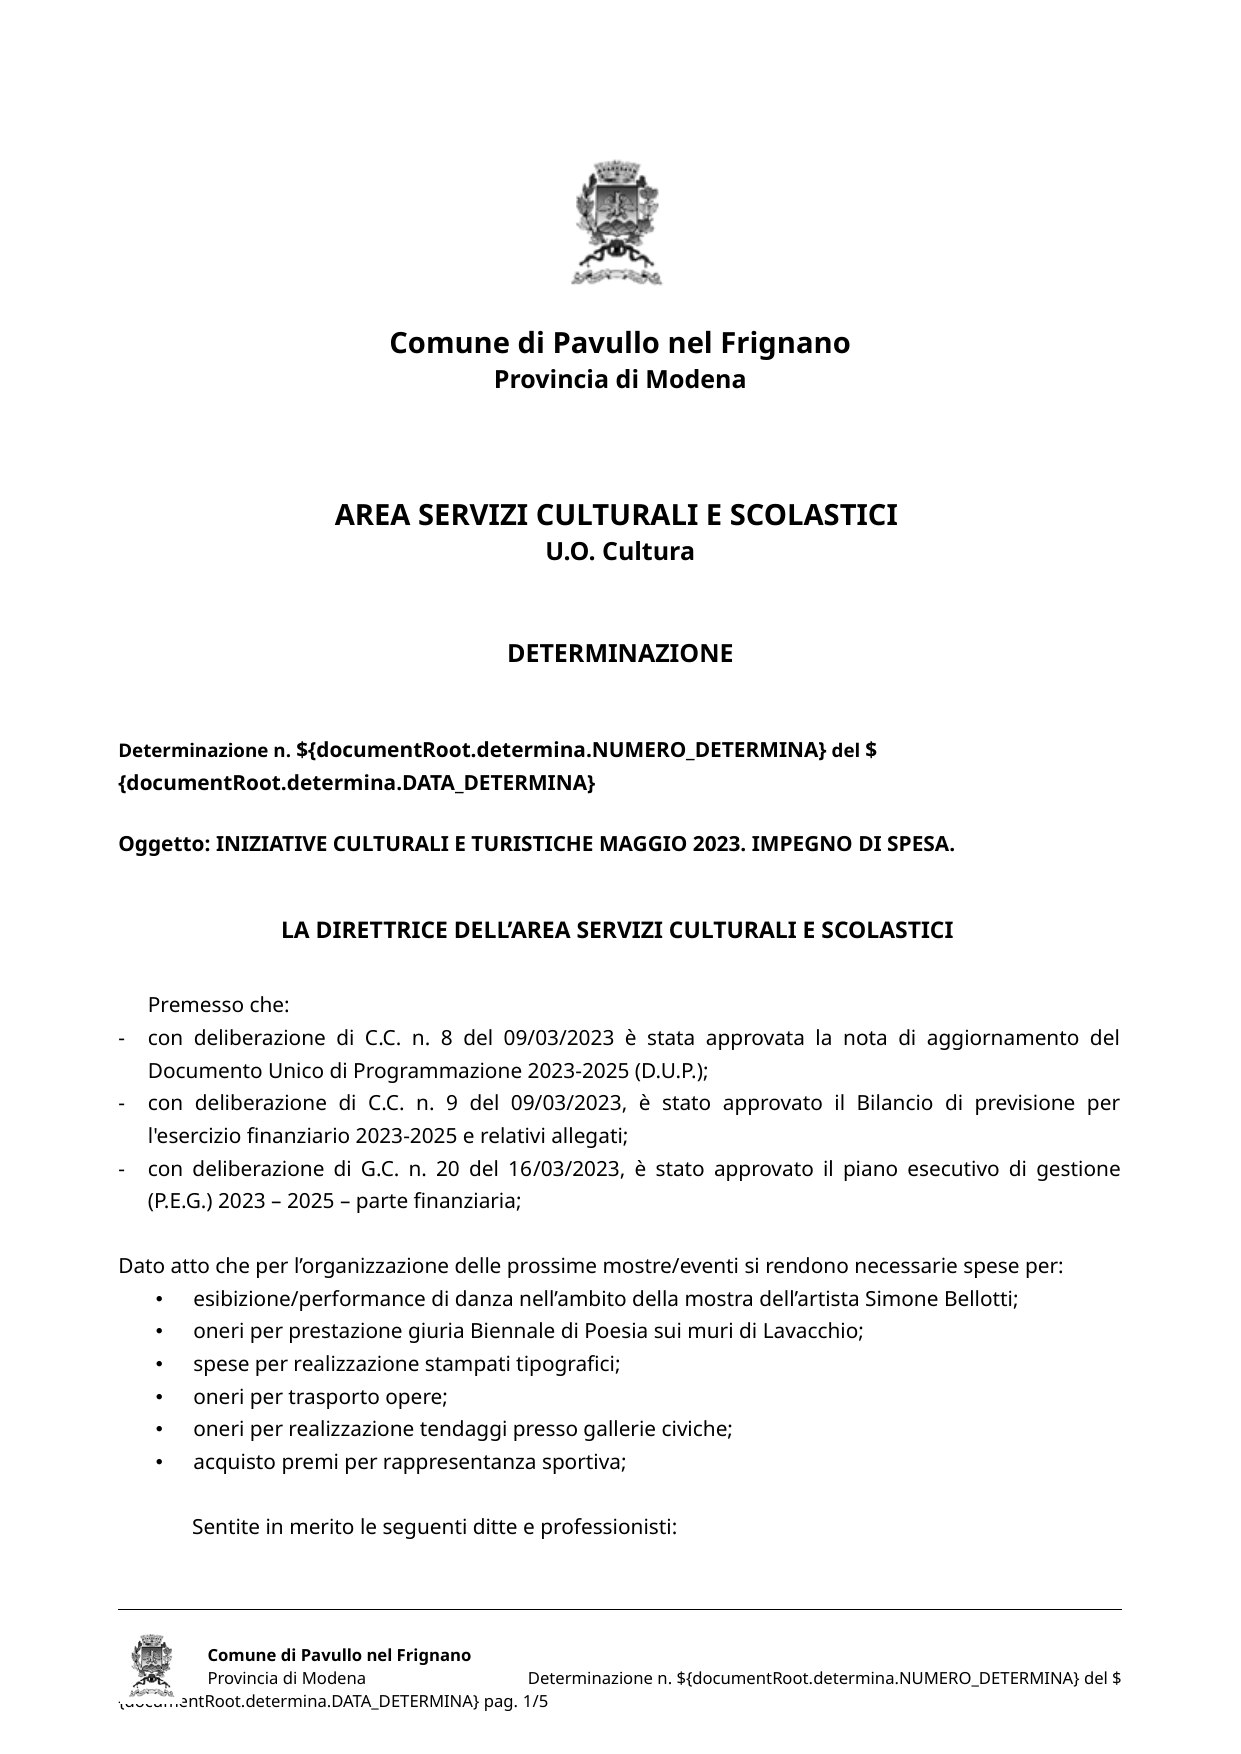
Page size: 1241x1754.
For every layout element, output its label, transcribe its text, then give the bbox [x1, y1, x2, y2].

list esibizione/performance di danza nell’ambito della mostra dell’artista Simone Bellotti; [156, 1284, 1122, 1312]
text DETERMINAZIONE [118, 636, 1122, 670]
list con deliberazione di C.C. n. 8 del 09/03/2023 è stata approvata la nota di aggiornamento del Documento Unico di Programmazione 2023-2025 (D.U.P.); [118, 1023, 1122, 1084]
text U.O. Cultura [118, 533, 1122, 568]
text Determinazione n. ${documentRoot.determina.NUMERO_DETERMINA} del ${documentRoot.determina.DATA_DETERMINA} [118, 735, 1122, 796]
list con deliberazione di G.C. n. 20 del 16/03/2023, è stato approvato il piano esecutivo di gestione (P.E.G.) 2023 – 2025 – parte finanziaria; [118, 1154, 1122, 1215]
text Oggetto: INIZIATIVE CULTURALI E TURISTICHE MAGGIO 2023. IMPEGNO DI SPESA. [118, 829, 1122, 857]
list spese per realizzazione stampati tipografici; [156, 1349, 1122, 1378]
picture [546, 152, 695, 289]
text LA DIRETTRICE DELL’AREA SERVIZI CULTURALI E SCOLASTICI [118, 914, 1122, 946]
list oneri per realizzazione tendaggi presso gallerie civiche; [156, 1414, 1122, 1443]
list oneri per prestazione giuria Biennale di Poesia sui muri di Lavacchio; [156, 1317, 1122, 1345]
list acquisto premi per rappresentanza sportiva; [156, 1447, 1122, 1476]
picture [120, 1631, 183, 1704]
text AREA SERVIZI CULTURALI E SCOLASTICI [118, 494, 1122, 533]
text Sentite in merito le seguenti ditte e professionisti: [118, 1512, 1122, 1541]
list oneri per trasporto opere; [156, 1382, 1122, 1410]
text Premesso che: [118, 991, 1122, 1019]
list con deliberazione di C.C. n. 9 del 09/03/2023, è stato approvato il Bilancio di previsione per l'esercizio finanziario 2023-2025 e relativi allegati; [118, 1088, 1122, 1149]
text Dato atto che per l’organizzazione delle prossime mostre/eventi si rendono necessarie spese per: [118, 1251, 1122, 1280]
